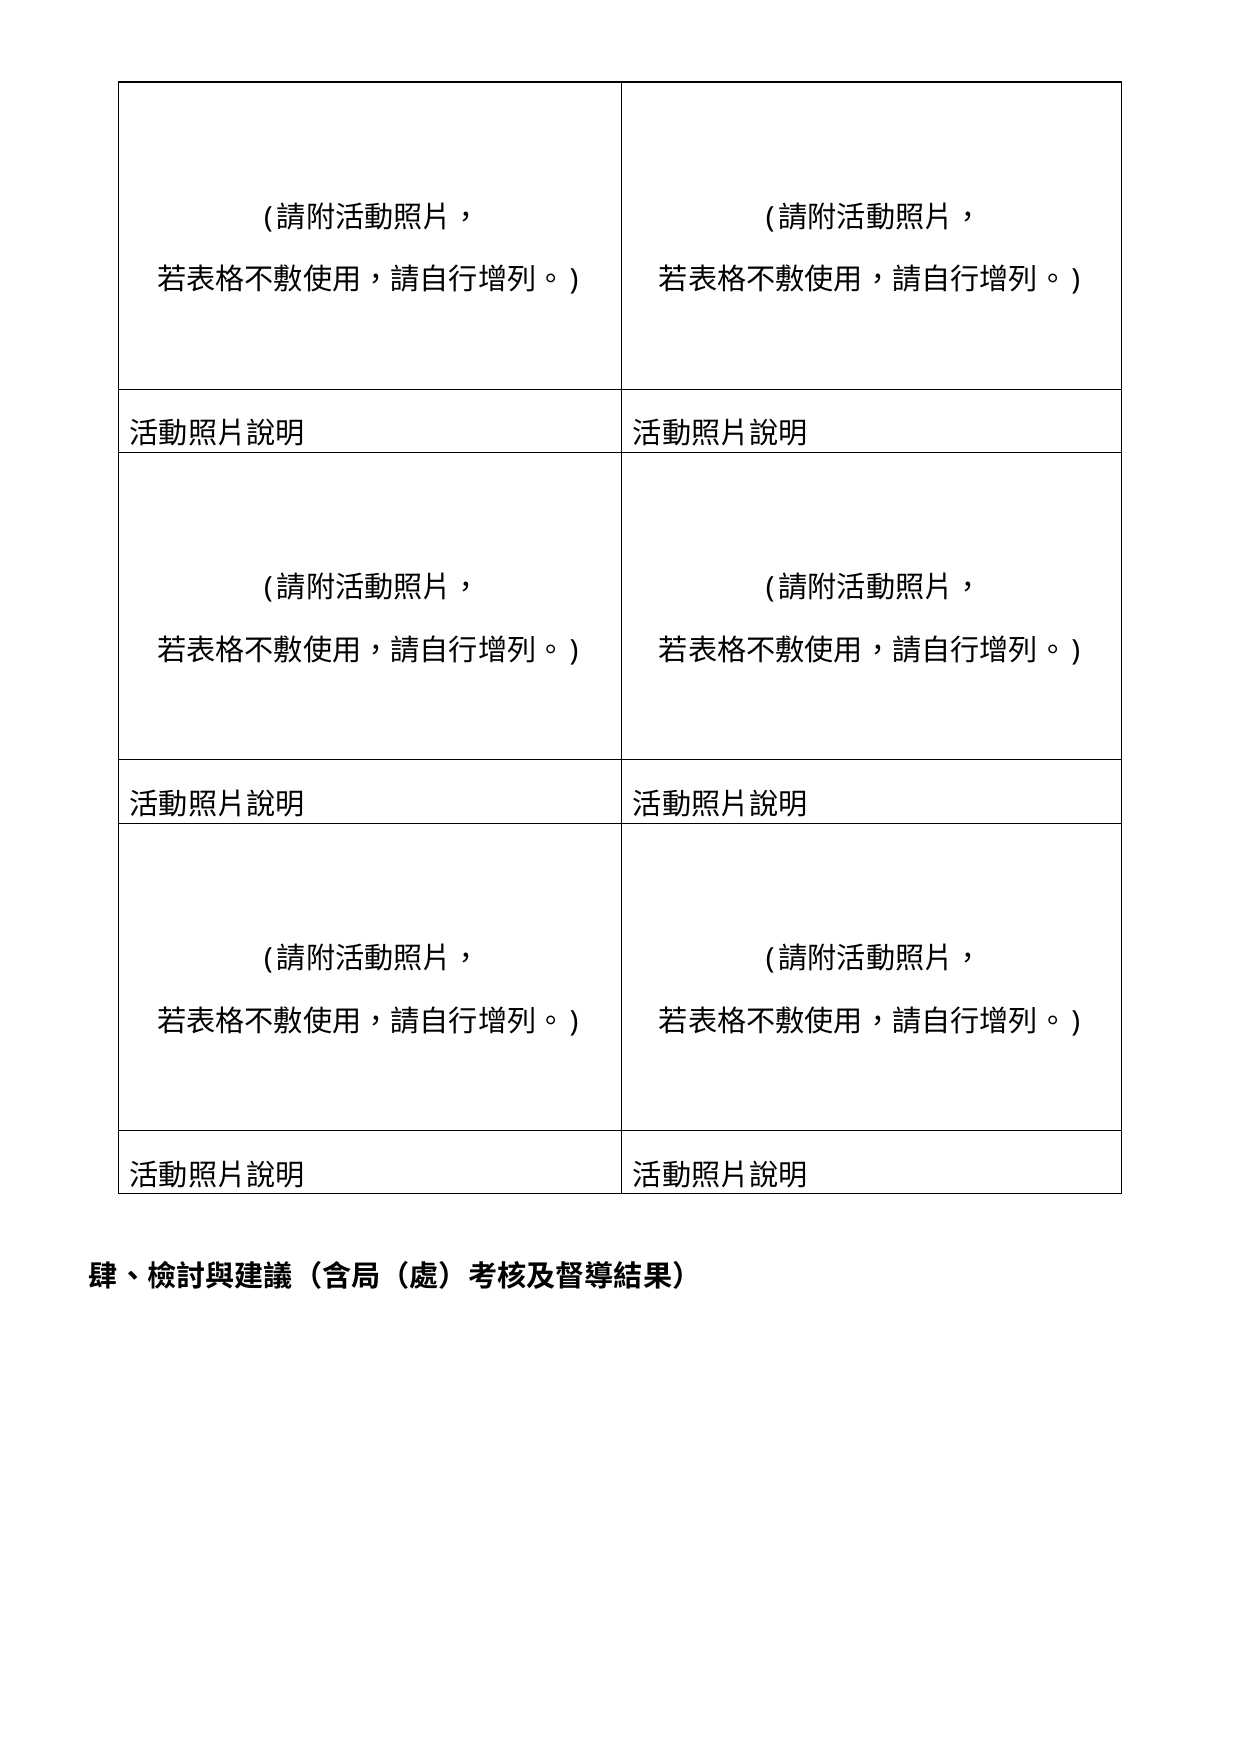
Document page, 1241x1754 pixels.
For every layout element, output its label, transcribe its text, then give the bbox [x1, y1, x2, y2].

table_cell 活動照片說明 [622, 1131, 1121, 1193]
table_cell (請附活動照片， 若表格不敷使用，請自行增列。) [119, 824, 621, 1130]
table_cell (請附活動照片， 若表格不敷使用，請自行增列。) [622, 824, 1121, 1130]
table_cell 活動照片說明 [119, 390, 621, 452]
table_cell 活動照片說明 [119, 760, 621, 823]
table_cell 活動照片說明 [119, 1131, 621, 1193]
text 肆、檢討與建議（含局（處）考核及督導結果） [89, 1232, 1152, 1294]
table_cell (請附活動照片， 若表格不敷使用，請自行增列。) [622, 83, 1121, 388]
table_cell (請附活動照片， 若表格不敷使用，請自行增列。) [622, 453, 1121, 759]
table_cell (請附活動照片， 若表格不敷使用，請自行增列。) [119, 453, 621, 759]
table_cell 活動照片說明 [622, 760, 1121, 823]
table_cell 活動照片說明 [622, 390, 1121, 452]
table_cell (請附活動照片， 若表格不敷使用，請自行增列。) [119, 83, 621, 388]
